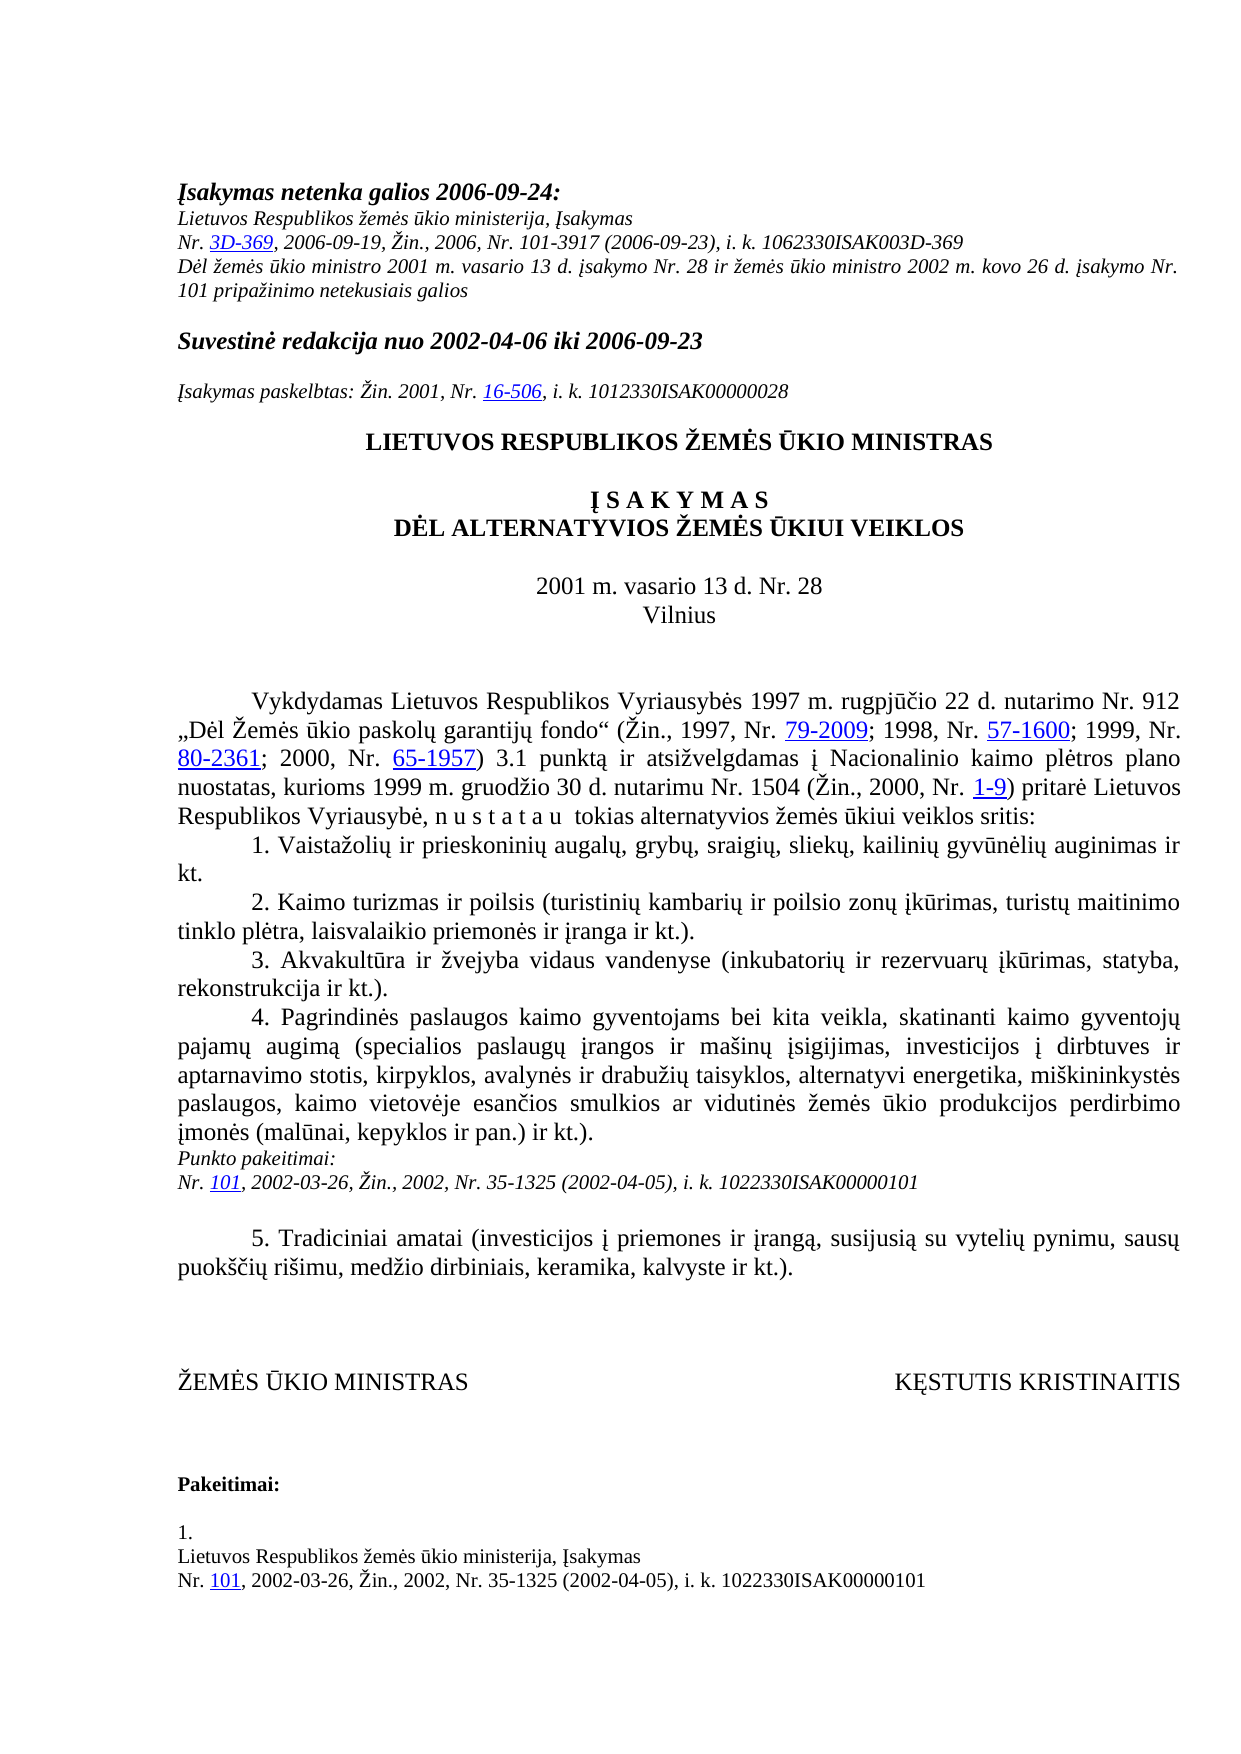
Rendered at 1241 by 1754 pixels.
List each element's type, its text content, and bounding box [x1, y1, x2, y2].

text Įsakymas paskelbtas: Žin. 2001, Nr. 16-506, i. k. 1012330ISAK00000028 [177, 379, 1181, 403]
text 4. Pagrindinės paslaugos kaimo gyventojams bei kita veikla, skatinanti kaimo gyventojų pajamų augimą (specialios paslaugų įrangos ir mašinų įsigijimas, investicijos į dirbtuves ir aptarnavimo stotis, kirpyklos, avalynės ir drabužių taisyklos, alternatyvi energetika, miškininkystės paslaugos, kaimo vietovėje esančios smulkios ar vidutinės žemės ūkio produkcijos perdirbimo įmonės (malūnai, kepyklos ir pan.) ir kt.). [177, 1002, 1181, 1146]
text ŽEMĖS ŪKIO MINISTRAS KĘSTUTIS KRISTINAITIS [177, 1367, 1181, 1395]
text Nr. 101, 2002-03-26, Žin., 2002, Nr. 35-1325 (2002-04-05), i. k. 1022330ISAK00000101 [177, 1568, 1181, 1592]
text 5. Tradiciniai amatai (investicijos į priemones ir įrangą, susijusią su vytelių pynimu, sausų puokščių rišimu, medžio dirbiniais, keramika, kalvyste ir kt.). [177, 1223, 1181, 1280]
text DĖL ALTERNATYVIOS ŽEMĖS ŪKIUI VEIKLOS [177, 513, 1181, 542]
text Lietuvos Respublikos žemės ūkio ministerija, Įsakymas [177, 1544, 1181, 1568]
text Vilnius [177, 600, 1181, 628]
text 3. Akvakultūra ir žvejyba vidaus vandenyse (inkubatorių ir rezervuarų įkūrimas, statyba, rekonstrukcija ir kt.). [177, 945, 1181, 1002]
text Lietuvos Respublikos žemės ūkio ministerija, Įsakymas [177, 206, 1181, 230]
text Suvestinė redakcija nuo 2002-04-06 iki 2006-09-23 [177, 326, 1181, 355]
text Į S A K Y M A S [177, 485, 1181, 513]
text 1. [177, 1520, 1181, 1544]
text LIETUVOS RESPUBLIKOS ŽEMĖS ŪKIO MINISTRAS [177, 427, 1181, 456]
text Pakeitimai: [177, 1472, 1181, 1496]
text Nr. 101, 2002-03-26, Žin., 2002, Nr. 35-1325 (2002-04-05), i. k. 1022330ISAK00000101 [177, 1170, 1181, 1194]
text Vykdydamas Lietuvos Respublikos Vyriausybės 1997 m. rugpjūčio 22 d. nutarimo Nr. 912 „Dėl Žemės ūkio paskolų garantijų fondo“ (Žin., 1997, Nr. 79-2009; 1998, Nr. 57-1600; 1999, Nr. 80-2361; 2000, Nr. 65-1957) 3.1 punktą ir atsižvelgdamas į Nacionalinio kaimo plėtros plano nuostatas, kurioms 1999 m. gruodžio 30 d. nutarimu Nr. 1504 (Žin., 2000, Nr. 1-9) pritarė Lietuvos Respublikos Vyriausybė, nustatau tokias alternatyvios žemės ūkiui veiklos sritis: [177, 686, 1181, 830]
text 1. Vaistažolių ir prieskoninių augalų, grybų, sraigių, sliekų, kailinių gyvūnėlių auginimas ir kt. [177, 830, 1181, 887]
text 2. Kaimo turizmas ir poilsis (turistinių kambarių ir poilsio zonų įkūrimas, turistų maitinimo tinklo plėtra, laisvalaikio priemonės ir įranga ir kt.). [177, 887, 1181, 945]
text Dėl žemės ūkio ministro 2001 m. vasario 13 d. įsakymo Nr. 28 ir žemės ūkio ministro 2002 m. kovo 26 d. įsakymo Nr. 101 pripažinimo netekusiais galios [177, 254, 1181, 302]
text Nr. 3D-369, 2006-09-19, Žin., 2006, Nr. 101-3917 (2006-09-23), i. k. 1062330ISAK003D-369 [177, 230, 1181, 254]
text Punkto pakeitimai: [177, 1146, 1181, 1170]
text Įsakymas netenka galios 2006-09-24: [177, 177, 1181, 206]
text 2001 m. vasario 13 d. Nr. 28 [177, 571, 1181, 600]
